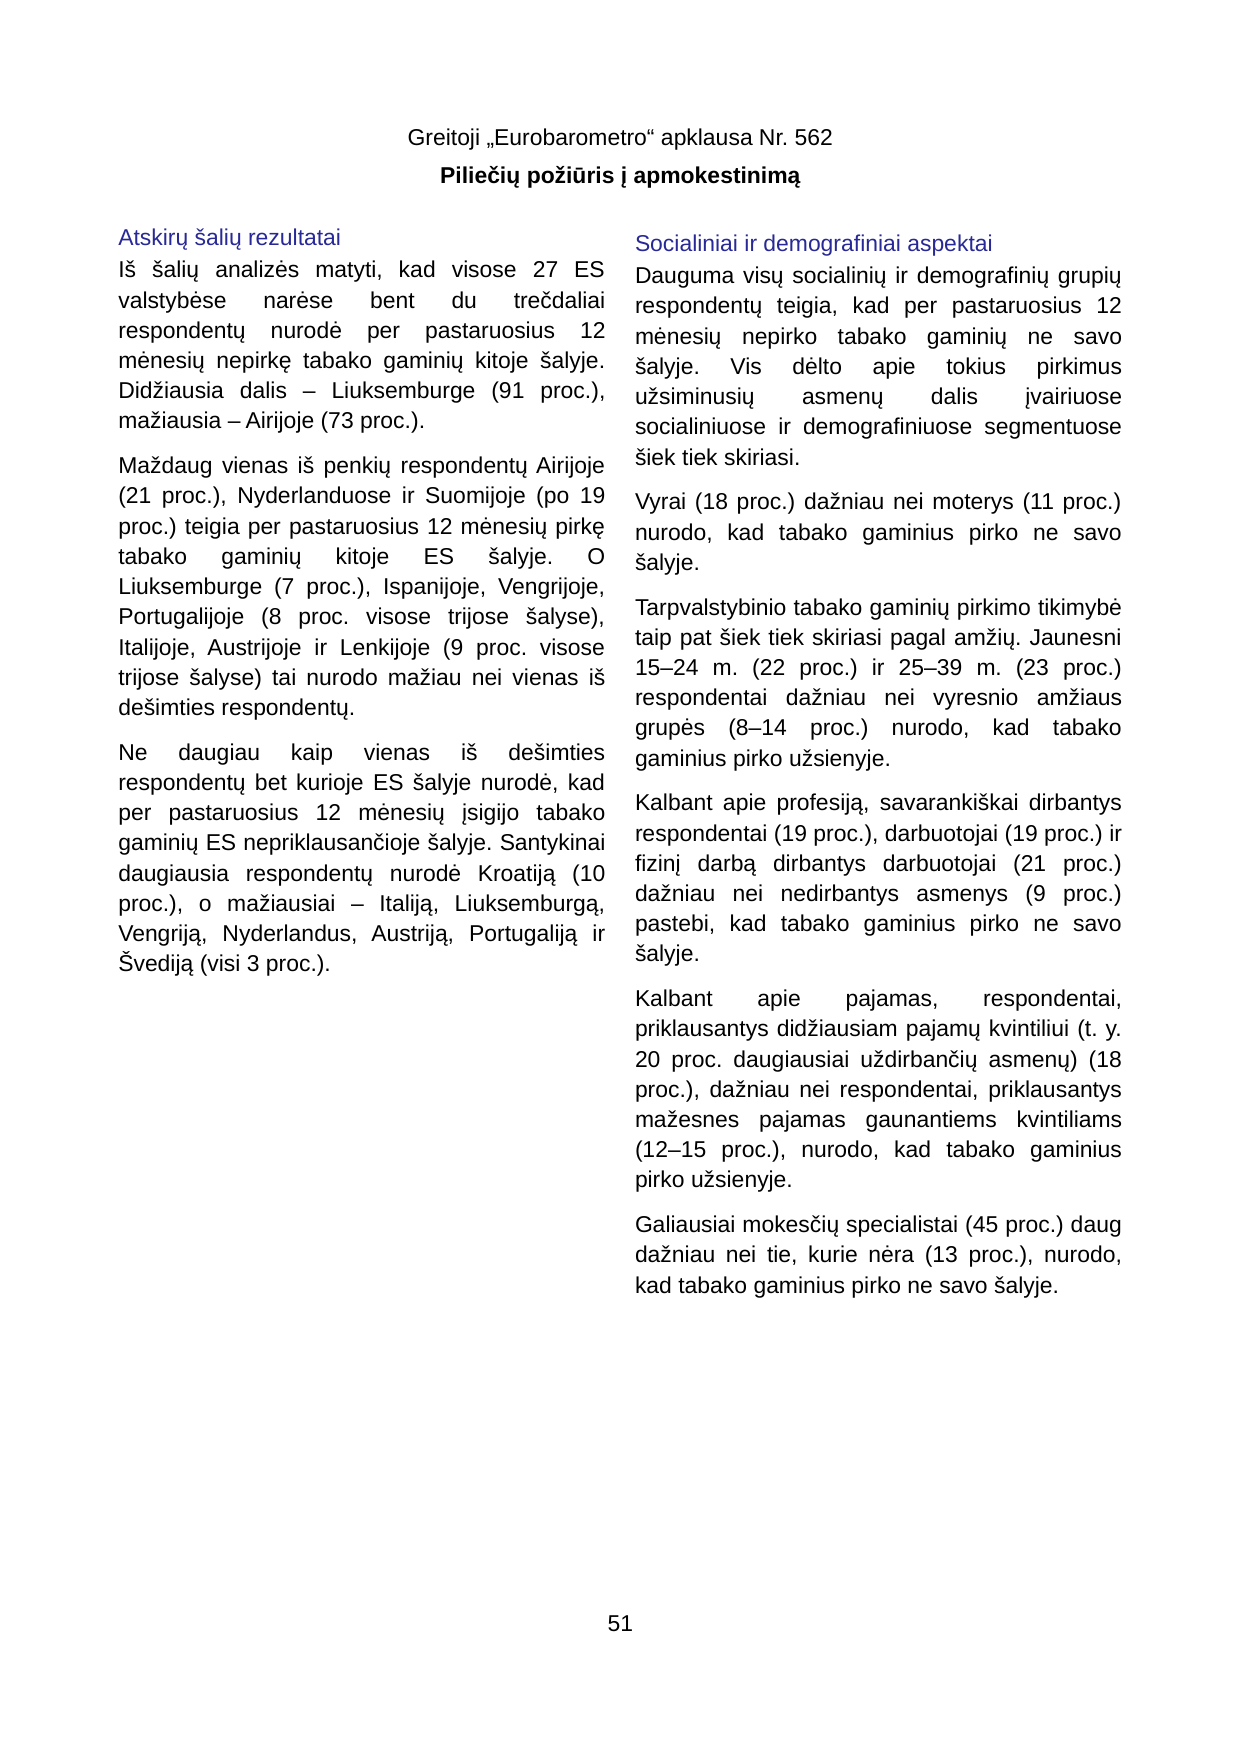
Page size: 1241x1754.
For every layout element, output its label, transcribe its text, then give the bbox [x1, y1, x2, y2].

text Iš šalių analizės matyti, kad visose 27 ES valstybėse narėse bent du trečdaliai respondentų nurodė per pastaruosius 12 mėnesių nepirkę tabako gaminių kitoje šalyje. Didžiausia dalis – Liuksemburge (91 proc.), mažiausia – Airijoje (73 proc.). [118, 256, 605, 434]
text Atskirų šalių rezultatai [118, 224, 605, 250]
text Socialiniai ir demografiniai aspektai [635, 230, 1122, 256]
text Ne daugiau kaip vienas iš dešimties respondentų bet kurioje ES šalyje nurodė, kad per pastaruosius 12 mėnesių įsigijo tabako gaminių ES nepriklausančioje šalyje. Santykinai daugiausia respondentų nurodė Kroatiją (10 proc.), o mažiausiai – Italiją, Liuksemburgą, Vengriją, Nyderlandus, Austriją, Portugaliją ir Švediją (visi 3 proc.). [118, 739, 605, 976]
text Maždaug vienas iš penkių respondentų Airijoje (21 proc.), Nyderlanduose ir Suomijoje (po 19 proc.) teigia per pastaruosius 12 mėnesių pirkę tabako gaminių kitoje ES šalyje. O Liuksemburge (7 proc.), Ispanijoje, Vengrijoje, Portugalijoje (8 proc. visose trijose šalyse), Italijoje, Austrijoje ir Lenkijoje (9 proc. visose trijose šalyse) tai nurodo mažiau nei vienas iš dešimties respondentų. [118, 452, 605, 720]
text Dauguma visų socialinių ir demografinių grupių respondentų teigia, kad per pastaruosius 12 mėnesių nepirko tabako gaminių ne savo šalyje. Vis dėlto apie tokius pirkimus užsiminusių asmenų dalis įvairiuose socialiniuose ir demografiniuose segmentuose šiek tiek skiriasi. [635, 262, 1122, 470]
text Vyrai (18 proc.) dažniau nei moterys (11 proc.) nurodo, kad tabako gaminius pirko ne savo šalyje. [635, 488, 1122, 575]
text Tarpvalstybinio tabako gaminių pirkimo tikimybė taip pat šiek tiek skiriasi pagal amžių. Jaunesni 15–24 m. (22 proc.) ir 25–39 m. (23 proc.) respondentai dažniau nei vyresnio amžiaus grupės (8–14 proc.) nurodo, kad tabako gaminius pirko užsienyje. [635, 593, 1122, 771]
text Kalbant apie pajamas, respondentai, priklausantys didžiausiam pajamų kvintiliui (t. y. 20 proc. daugiausiai uždirbančių asmenų) (18 proc.), dažniau nei respondentai, priklausantys mažesnes pajamas gaunantiems kvintiliams (12–15 proc.), nurodo, kad tabako gaminius pirko užsienyje. [635, 985, 1122, 1193]
text Galiausiai mokesčių specialistai (45 proc.) daug dažniau nei tie, kurie nėra (13 proc.), nurodo, kad tabako gaminius pirko ne savo šalyje. [635, 1211, 1122, 1298]
text Kalbant apie profesiją, savarankiškai dirbantys respondentai (19 proc.), darbuotojai (19 proc.) ir fizinį darbą dirbantys darbuotojai (21 proc.) dažniau nei nedirbantys asmenys (9 proc.) pastebi, kad tabako gaminius pirko ne savo šalyje. [635, 789, 1122, 967]
